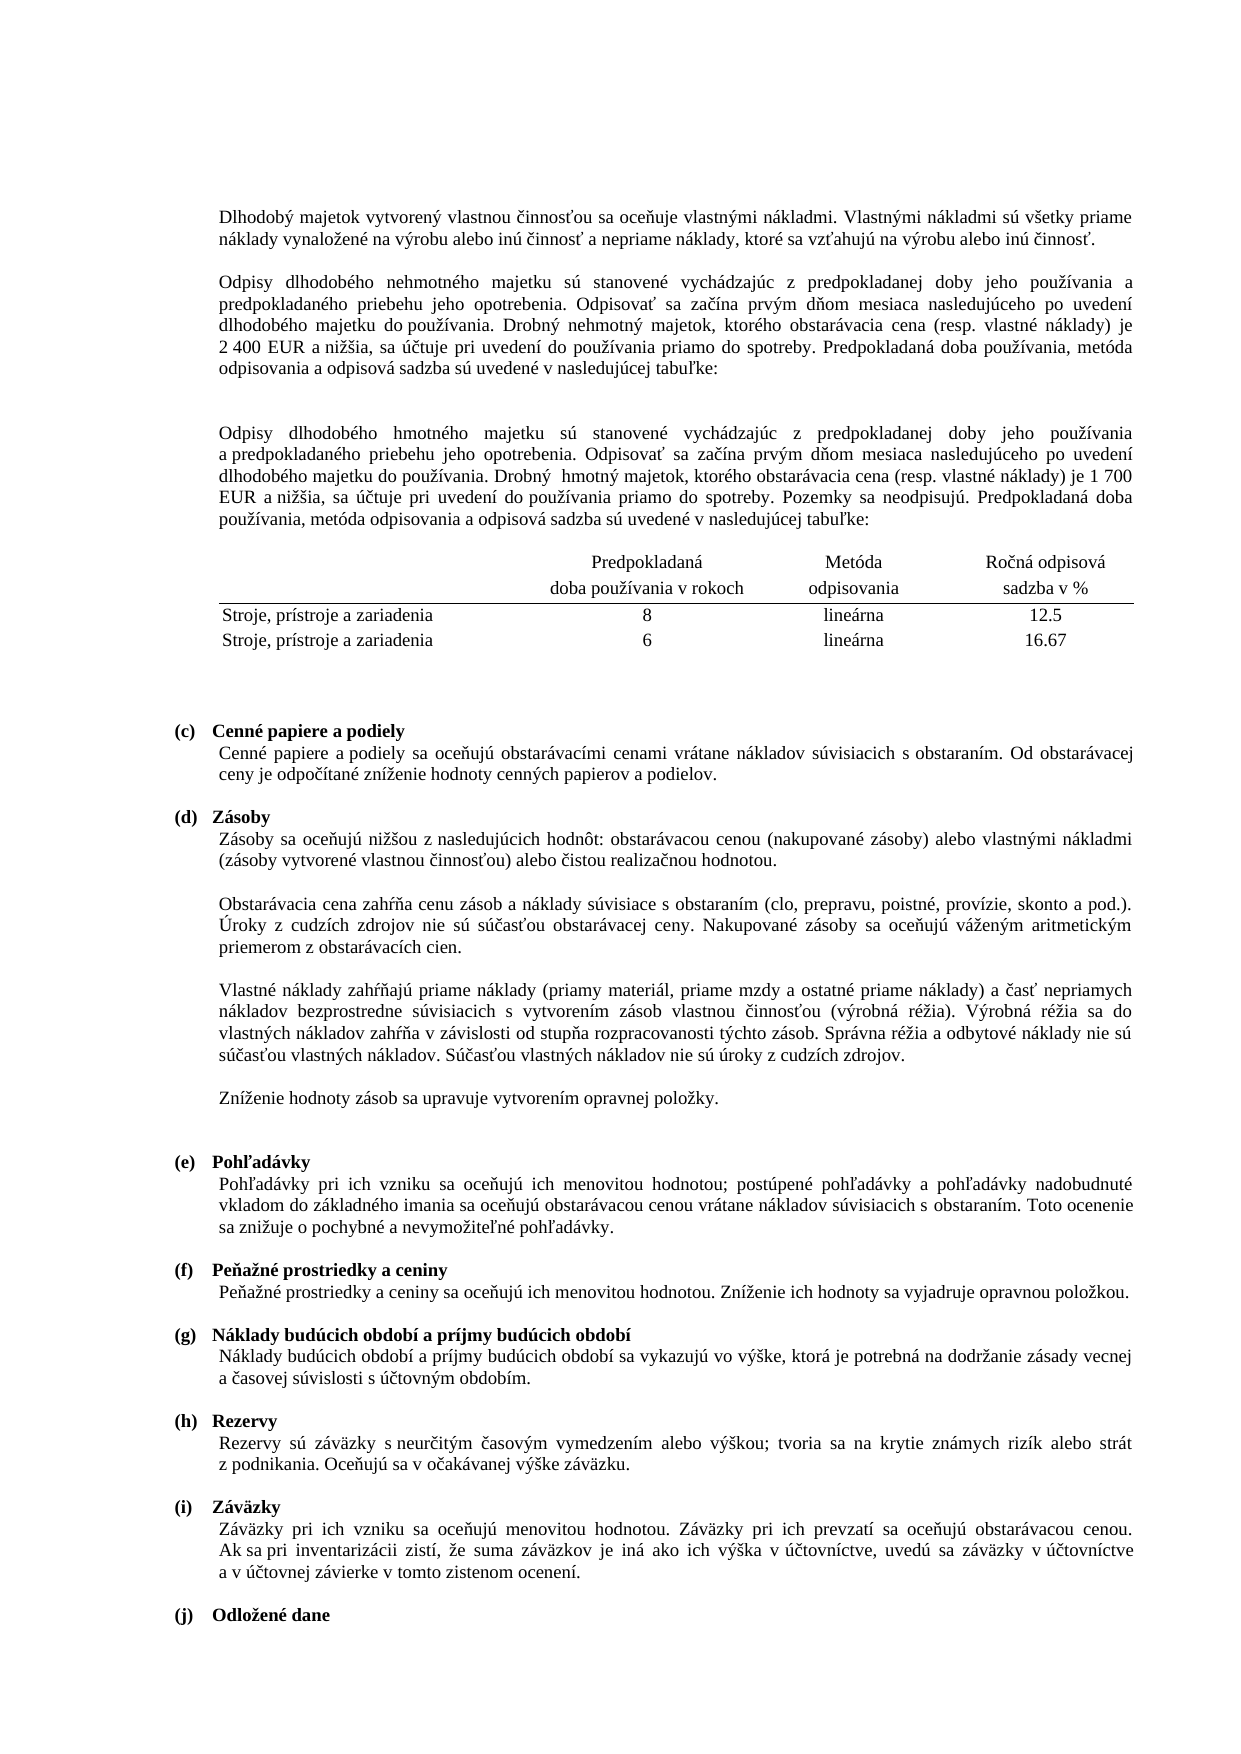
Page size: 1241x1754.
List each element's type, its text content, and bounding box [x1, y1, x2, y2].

table_header Metóda [765, 551, 942, 577]
table_cell Stroje, prístroje a zariadenia [219, 629, 543, 655]
table_cell 16,67 [957, 629, 1134, 655]
table_cell [942, 629, 957, 655]
table_cell 8 [544, 604, 750, 629]
table_cell [942, 604, 957, 629]
table_header [942, 551, 957, 577]
list Peňažné prostriedky a ceniny [174, 1259, 1134, 1281]
table_cell doba používania v rokoch [544, 577, 750, 603]
text Odpisy dlhodobého nehmotného majetku sú stanovené vychádzajúc z predpokladanej doby jeho používania a predpokladaného priebehu jeho opotrebenia. Odpisovať sa začína prvým dňom mesiaca nasledujúceho po uvedení dlhodobého majetku do používania. Drobný nehmotný majetok, ktorého obstarávacia cena (resp. vlastné náklady) je 2 400 EUR a nižšia, sa účtuje pri uvedení do používania priamo do spotreby. Predpokladaná doba používania, metóda odpisovania a odpisová sadzba sú uvedené v nasledujúcej tabuľke: [219, 271, 1134, 379]
table_header Ročná odpisová [957, 551, 1134, 577]
text Peňažné prostriedky a ceniny sa oceňujú ich menovitou hodnotou. Zníženie ich hodnoty sa vyjadruje opravnou položkou. [219, 1281, 1134, 1302]
text Dlhodobý majetok vytvorený vlastnou činnosťou sa oceňuje vlastnými nákladmi. Vlastnými nákladmi sú všetky priame náklady vynaložené na výrobu alebo inú činnosť a nepriame náklady, ktoré sa vzťahujú na výrobu alebo inú činnosť. [219, 206, 1134, 249]
text Zníženie hodnoty zásob sa upravuje vytvorením opravnej položky. [219, 1087, 1134, 1108]
text Záväzky pri ich vzniku sa oceňujú menovitou hodnotou. Záväzky pri ich prevzatí sa oceňujú obstarávacou cenou. Ak sa pri inventarizácii zistí, že suma záväzkov je iná ako ich výška v účtovníctve, uvedú sa záväzky v účtovníctve a v účtovnej závierke v tomto zistenom ocenení. [219, 1518, 1134, 1582]
table_cell sadzba v % [957, 577, 1134, 603]
table_cell [750, 604, 765, 629]
table_cell [750, 577, 765, 603]
list Náklady budúcich období a príjmy budúcich období [174, 1324, 1134, 1345]
table_cell [529, 577, 543, 603]
text Zásoby sa oceňujú nižšou z nasledujúcich hodnôt: obstarávacou cenou (nakupované zásoby) alebo vlastnými nákladmi (zásoby vytvorené vlastnou činnosťou) alebo čistou realizačnou hodnotou. [219, 828, 1134, 871]
text Rezervy sú záväzky s neurčitým časovým vymedzením alebo výškou; tvoria sa na krytie známych rizík alebo strát z podnikania. Oceňujú sa v očakávanej výške záväzku. [219, 1432, 1134, 1475]
table_cell lineárna [765, 629, 942, 655]
text Vlastné náklady zahŕňajú priame náklady (priamy materiál, priame mzdy a ostatné priame náklady) a časť nepriamych nákladov bezprostredne súvisiacich s vytvorením zásob vlastnou činnosťou (výrobná réžia). Výrobná réžia sa do vlastných nákladov zahŕňa v závislosti od stupňa rozpracovanosti týchto zásob. Správna réžia a odbytové náklady nie sú súčasťou vlastných nákladov. Súčasťou vlastných nákladov nie sú úroky z cudzích zdrojov. [219, 979, 1134, 1065]
table_cell 6 [544, 629, 750, 655]
table_header Predpokladaná [544, 551, 750, 577]
table_cell [219, 577, 529, 603]
text Cenné papiere a podiely sa oceňujú obstarávacími cenami vrátane nákladov súvisiacich s obstaraním. Od obstarávacej ceny je odpočítané zníženie hodnoty cenných papierov a podielov. [219, 742, 1134, 785]
text Odpisy dlhodobého hmotného majetku sú stanovené vychádzajúc z predpokladanej doby jeho používania a predpokladaného priebehu jeho opotrebenia. Odpisovať sa začína prvým dňom mesiaca nasledujúceho po uvedení dlhodobého majetku do používania. Drobný hmotný majetok, ktorého obstarávacia cena (resp. vlastné náklady) je 1 700 EUR a nižšia, sa účtuje pri uvedení do používania priamo do spotreby. Pozemky sa neodpisujú. Predpokladaná doba používania, metóda odpisovania a odpisová sadzba sú uvedené v nasledujúcej tabuľke: [219, 422, 1134, 529]
table_cell [942, 577, 957, 603]
table_cell Stroje, prístroje a zariadenia [219, 604, 543, 629]
list Záväzky [174, 1496, 1134, 1518]
table_header [750, 551, 765, 577]
text Obstarávacia cena zahŕňa cenu zásob a náklady súvisiace s obstaraním (clo, prepravu, poistné, provízie, skonto a pod.). Úroky z cudzích zdrojov nie sú súčasťou obstarávacej ceny. Nakupované zásoby sa oceňujú váženým aritmetickým priemerom z obstarávacích cien. [219, 892, 1134, 957]
table_cell 12,5 [957, 604, 1134, 629]
table_cell [750, 629, 765, 655]
list Cenné papiere a podiely [174, 720, 1134, 742]
table_cell lineárna [765, 604, 942, 629]
list Zásoby [174, 806, 1134, 828]
text Náklady budúcich období a príjmy budúcich období sa vykazujú vo výške, ktorá je potrebná na dodržanie zásady vecnej a časovej súvislosti s účtovným obdobím. [219, 1345, 1134, 1388]
text Pohľadávky pri ich vzniku sa oceňujú ich menovitou hodnotou; postúpené pohľadávky a pohľadávky nadobudnuté vkladom do základného imania sa oceňujú obstarávacou cenou vrátane nákladov súvisiacich s obstaraním. Toto ocenenie sa znižuje o pochybné a nevymožiteľné pohľadávky. [219, 1173, 1134, 1237]
list Pohľadávky [174, 1151, 1134, 1173]
list Rezervy [174, 1410, 1134, 1432]
table_cell odpisovania [765, 577, 942, 603]
list Odložené dane [174, 1604, 1134, 1626]
table_header [219, 551, 543, 577]
